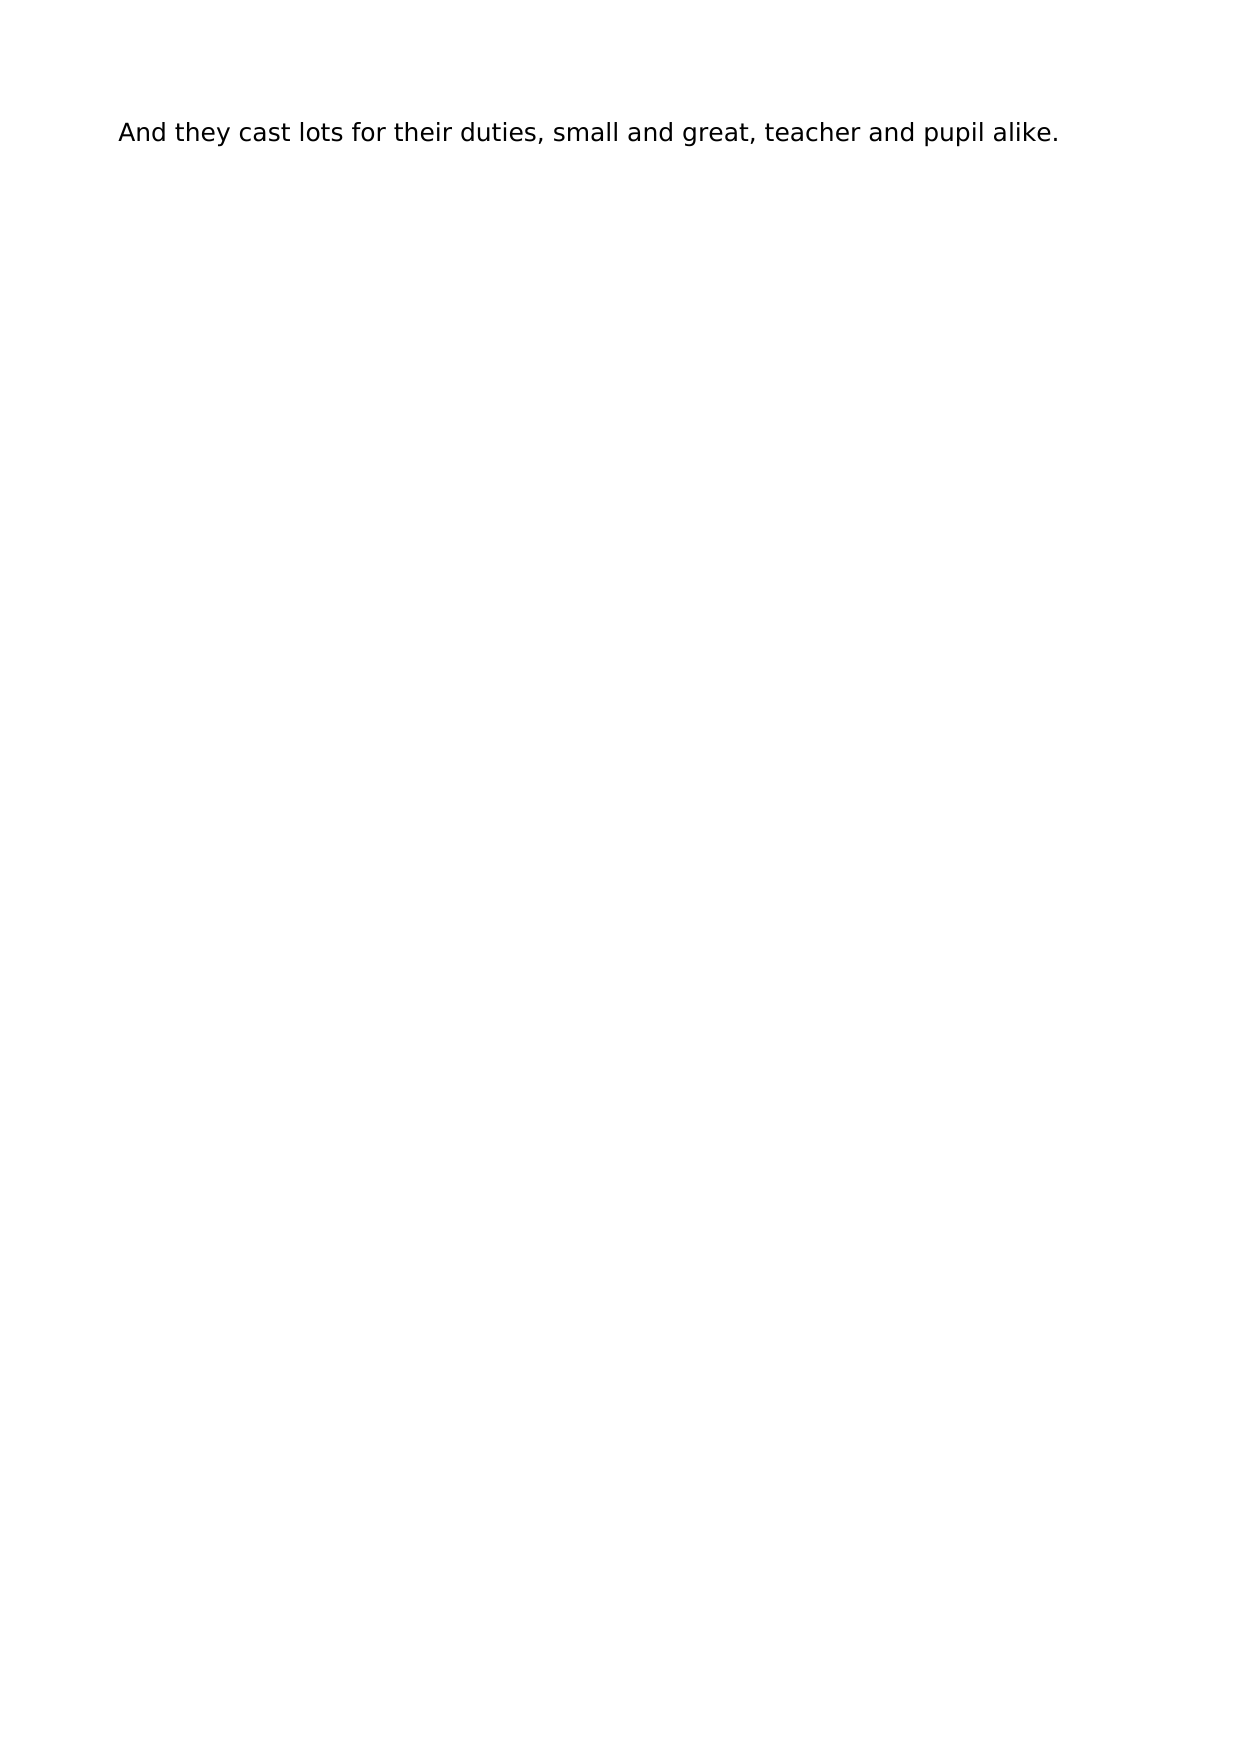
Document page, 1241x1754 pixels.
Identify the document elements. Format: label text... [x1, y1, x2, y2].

text And they cast lots for their duties, small and great, teacher and pupil alike. [118, 118, 1122, 147]
